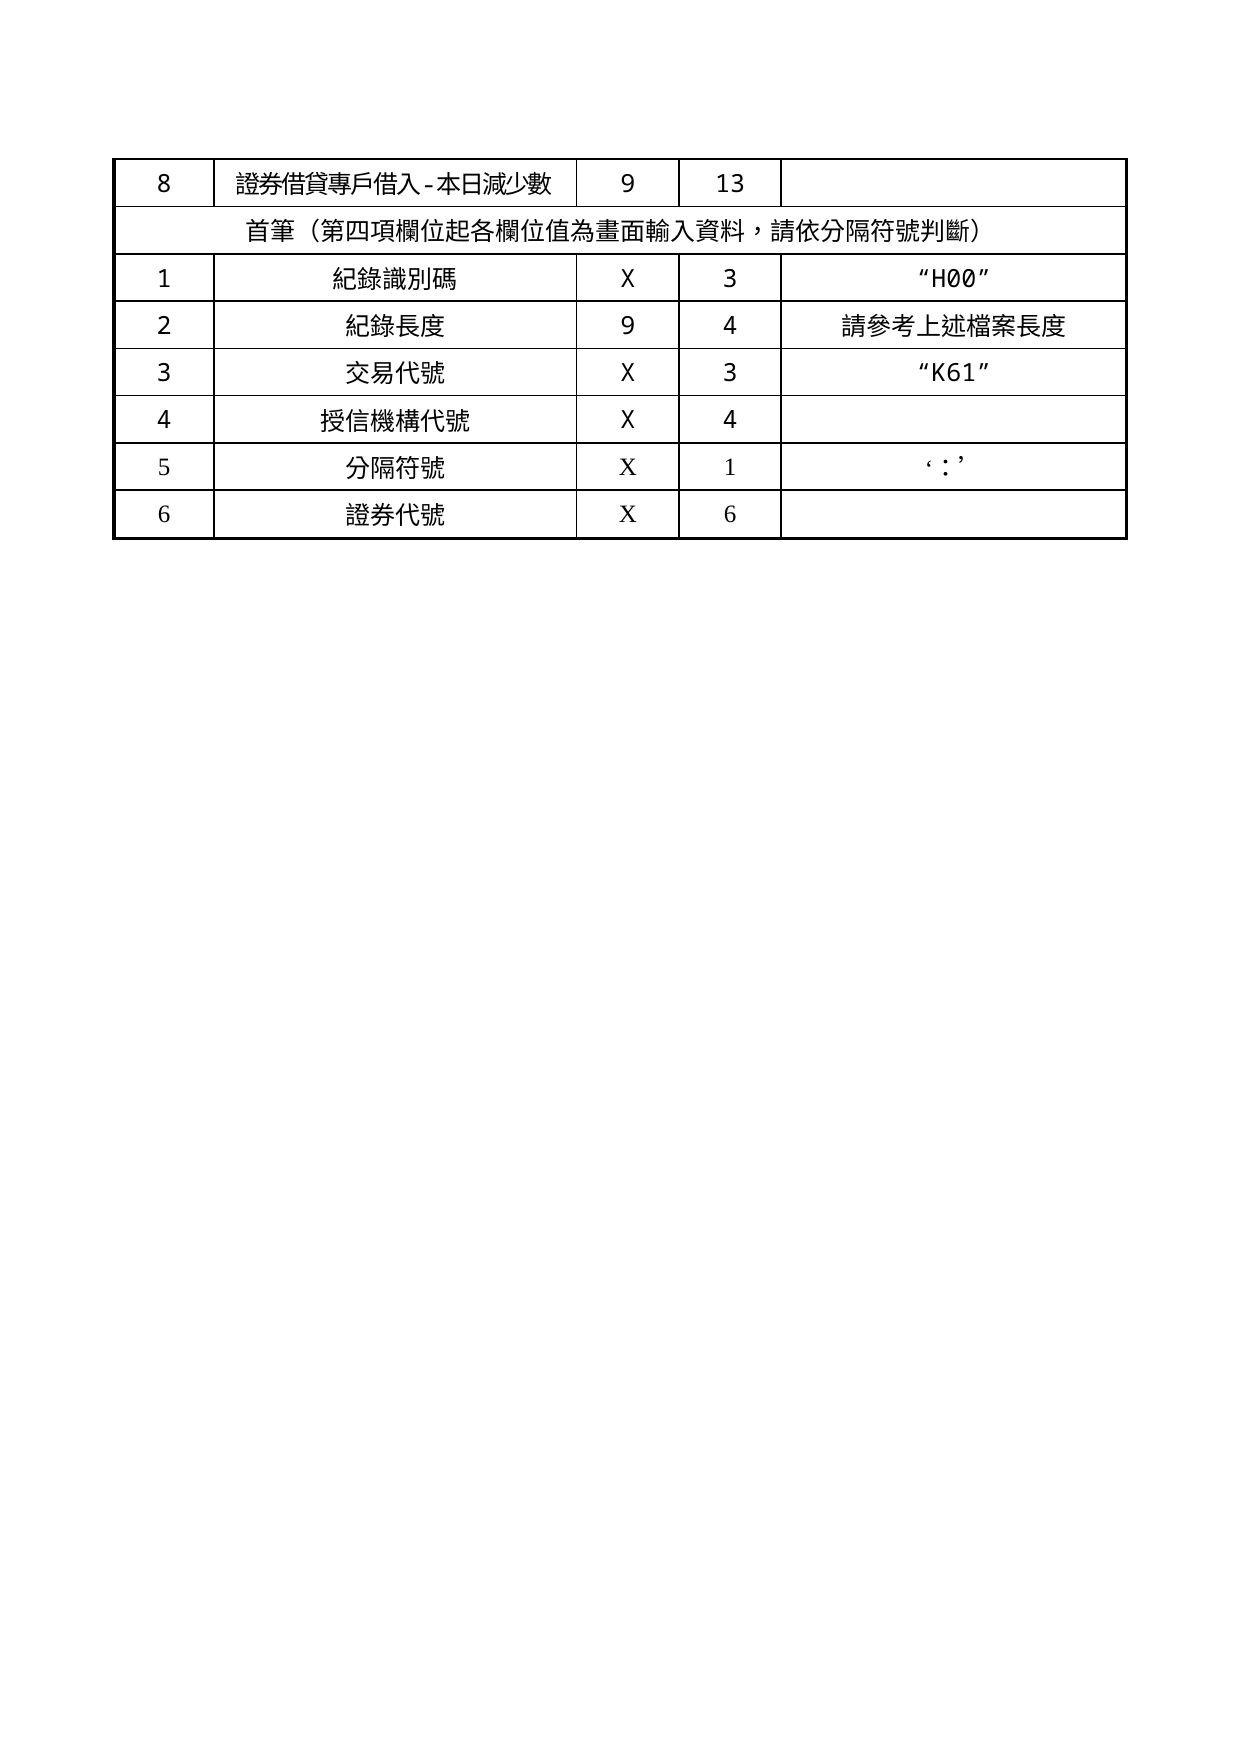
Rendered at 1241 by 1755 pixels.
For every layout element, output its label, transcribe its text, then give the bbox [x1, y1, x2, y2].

table_cell 紀錄識別碼 [215, 255, 576, 300]
table_cell 紀錄長度 [215, 302, 576, 347]
table_cell X [577, 349, 678, 395]
table_cell 2 [116, 302, 213, 347]
table_cell 6 [116, 491, 213, 537]
table_cell 4 [680, 302, 780, 347]
table_cell 請參考上述檔案長度 [782, 302, 1125, 347]
table_cell 交易代號 [215, 349, 576, 395]
table_cell 8 [116, 160, 213, 206]
table_cell “H00” [782, 255, 1125, 300]
table_cell 9 [577, 160, 678, 206]
table_cell 13 [680, 160, 780, 206]
table_cell [782, 160, 1125, 206]
table_cell 6 [680, 491, 780, 537]
table_cell [782, 396, 1125, 442]
table_cell 1 [116, 255, 213, 300]
table_cell 證券借貸專戶借入-本日減少數 [215, 160, 576, 206]
table_cell 4 [116, 396, 213, 442]
table_cell X [577, 396, 678, 442]
table_cell 1 [680, 444, 780, 489]
table_cell 3 [680, 349, 780, 395]
table_cell [782, 491, 1125, 537]
table_cell 分隔符號 [215, 444, 576, 489]
table_cell ‘：’ [782, 444, 1125, 489]
table_cell 4 [680, 396, 780, 442]
table_cell 證券代號 [215, 491, 576, 537]
table_cell “K61” [782, 349, 1125, 395]
table_cell X [577, 255, 678, 300]
table_cell 3 [680, 255, 780, 300]
table_cell 5 [116, 444, 213, 489]
table_cell 9 [577, 302, 678, 347]
table_cell 授信機構代號 [215, 396, 576, 442]
table_cell X [577, 491, 678, 537]
table_cell 首筆（第四項欄位起各欄位值為畫面輸入資料，請依分隔符號判斷） [116, 207, 1125, 253]
table_cell X [577, 444, 678, 489]
table_cell 3 [116, 349, 213, 395]
